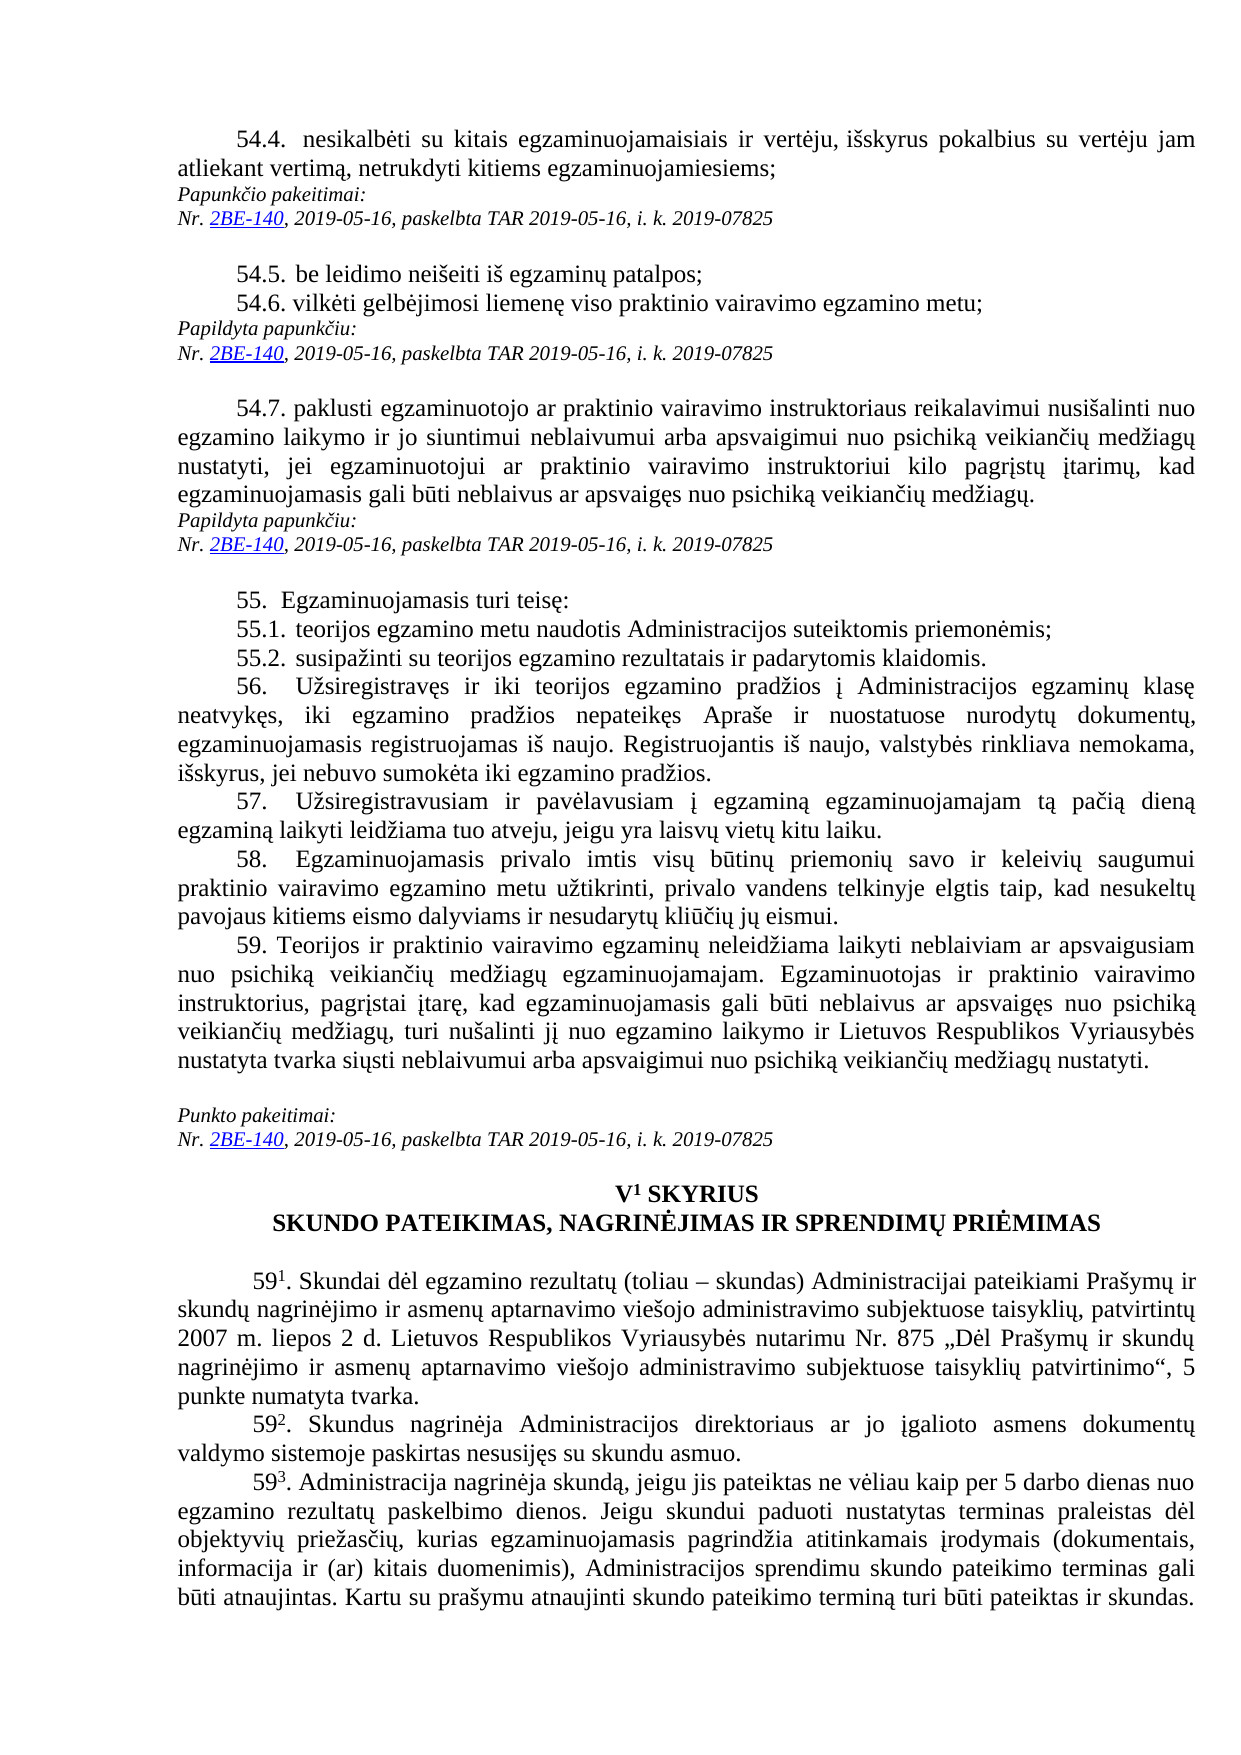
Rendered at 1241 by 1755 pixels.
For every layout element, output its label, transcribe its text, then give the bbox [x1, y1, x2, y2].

text Punkto pakeitimai: [177, 1103, 1196, 1127]
text Papildyta papunkčiu: [177, 316, 1196, 340]
text Nr. 2BE-140, 2019-05-16, paskelbta TAR 2019-05-16, i. k. 2019-07825 [177, 532, 1196, 556]
text 55.2. susipažinti su teorijos egzamino rezultatais ir padarytomis klaidomis. [177, 643, 1196, 671]
text 55. Egzaminuojamasis turi teisę: [177, 585, 1196, 614]
text 56. Užsiregistravęs ir iki teorijos egzamino pradžios į Administracijos egzaminų klasę neatvykęs, iki egzamino pradžios nepateikęs Apraše ir nuostatuose nurodytų dokumentų, egzaminuojamasis registruojamas iš naujo. Registruojantis iš naujo, valstybės rinkliava nemokama, išskyrus, jei nebuvo sumokėta iki egzamino pradžios. [177, 671, 1196, 786]
text SKUNDO PATEIKIMAS, NAGRINĖJIMAS IR SPRENDIMŲ PRIĖMIMAS [177, 1208, 1196, 1237]
text 55.1. teorijos egzamino metu naudotis Administracijos suteiktomis priemonėmis; [177, 614, 1196, 643]
text Papildyta papunkčiu: [177, 508, 1196, 532]
text 54.6. vilkėti gelbėjimosi liemenę viso praktinio vairavimo egzamino metu; [177, 288, 1196, 316]
text 591. Skundai dėl egzamino rezultatų (toliau – skundas) Administracijai pateikiami Prašymų ir skundų nagrinėjimo ir asmenų aptarnavimo viešojo administravimo subjektuose taisyklių, patvirtintų 2007 m. liepos 2 d. Lietuvos Respublikos Vyriausybės nutarimu Nr. 875 „Dėl Prašymų ir skundų nagrinėjimo ir asmenų aptarnavimo viešojo administravimo subjektuose taisyklių patvirtinimo“, 5 punkte numatyta tvarka. [177, 1266, 1196, 1409]
text 57. Užsiregistravusiam ir pavėlavusiam į egzaminą egzaminuojamajam tą pačią dieną egzaminą laikyti leidžiama tuo atveju, jeigu yra laisvų vietų kitu laiku. [177, 786, 1196, 844]
text 54.5. be leidimo neišeiti iš egzaminų patalpos; [177, 259, 1196, 288]
text Nr. 2BE-140, 2019-05-16, paskelbta TAR 2019-05-16, i. k. 2019-07825 [177, 340, 1196, 364]
text 54.7. paklusti egzaminuotojo ar praktinio vairavimo instruktoriaus reikalavimui nusišalinti nuo egzamino laikymo ir jo siuntimui neblaivumui arba apsvaigimui nuo psichiką veikiančių medžiagų nustatyti, jei egzaminuotojui ar praktinio vairavimo instruktoriui kilo pagrįstų įtarimų, kad egzaminuojamasis gali būti neblaivus ar apsvaigęs nuo psichiką veikiančių medžiagų. [177, 393, 1196, 508]
text Nr. 2BE-140, 2019-05-16, paskelbta TAR 2019-05-16, i. k. 2019-07825 [177, 206, 1196, 230]
text 592. Skundus nagrinėja Administracijos direktoriaus ar jo įgalioto asmens dokumentų valdymo sistemoje paskirtas nesusijęs su skundu asmuo. [177, 1409, 1196, 1467]
text 59. Teorijos ir praktinio vairavimo egzaminų neleidžiama laikyti neblaiviam ar apsvaigusiam nuo psichiką veikiančių medžiagų egzaminuojamajam. Egzaminuotojas ir praktinio vairavimo instruktorius, pagrįstai įtarę, kad egzaminuojamasis gali būti neblaivus ar apsvaigęs nuo psichiką veikiančių medžiagų, turi nušalinti jį nuo egzamino laikymo ir Lietuvos Respublikos Vyriausybės nustatyta tvarka siųsti neblaivumui arba apsvaigimui nuo psichiką veikiančių medžiagų nustatyti. [177, 930, 1196, 1074]
text 54.4. nesikalbėti su kitais egzaminuojamaisiais ir vertėju, išskyrus pokalbius su vertėju jam atliekant vertimą, netrukdyti kitiems egzaminuojamiesiems; [177, 124, 1196, 182]
text Nr. 2BE-140, 2019-05-16, paskelbta TAR 2019-05-16, i. k. 2019-07825 [177, 1127, 1196, 1151]
text 593. Administracija nagrinėja skundą, jeigu jis pateiktas ne vėliau kaip per 5 darbo dienas nuo egzamino rezultatų paskelbimo dienos. Jeigu skundui paduoti nustatytas terminas praleistas dėl objektyvių priežasčių, kurias egzaminuojamasis pagrindžia atitinkamais įrodymais (dokumentais, informacija ir (ar) kitais duomenimis), Administracijos sprendimu skundo pateikimo terminas gali būti atnaujintas. Kartu su prašymu atnaujinti skundo pateikimo terminą turi būti pateiktas ir skundas. [177, 1467, 1196, 1611]
text 58. Egzaminuojamasis privalo imtis visų būtinų priemonių savo ir keleivių saugumui praktinio vairavimo egzamino metu užtikrinti, privalo vandens telkinyje elgtis taip, kad nesukeltų pavojaus kitiems eismo dalyviams ir nesudarytų kliūčių jų eismui. [177, 844, 1196, 930]
text Papunkčio pakeitimai: [177, 182, 1196, 206]
text V1 SKYRIUS [177, 1179, 1196, 1208]
